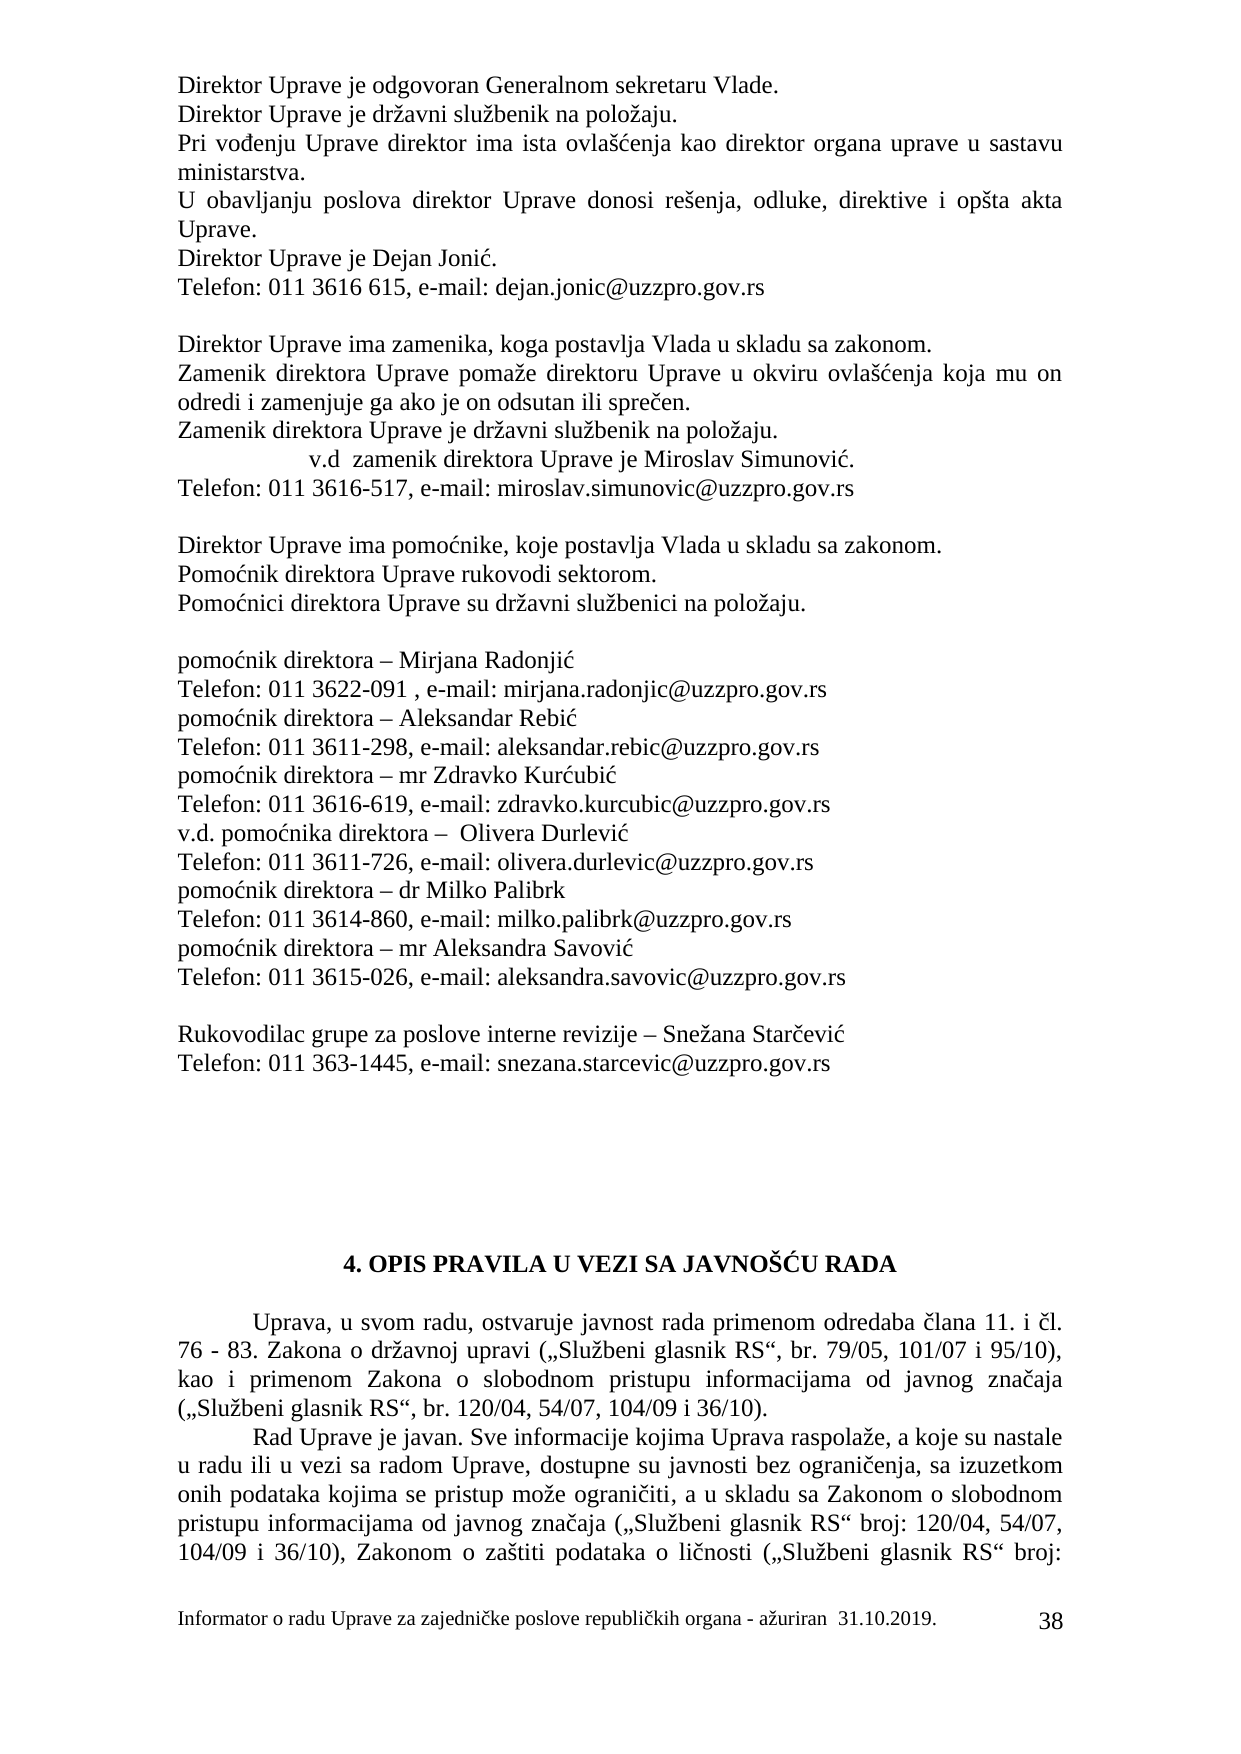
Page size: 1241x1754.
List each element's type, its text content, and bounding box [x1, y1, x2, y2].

text Pomoćnik direktora Uprave rukovodi sektorom. [177, 559, 1063, 588]
text Direktor Uprave je državni službenik na položaju. [177, 99, 1063, 128]
text Pri vođenju Uprave direktor ima ista ovlašćenja kao direktor organa uprave u sastavu ministarstva. [177, 128, 1063, 185]
text Pomoćnici direktora Uprave su državni službenici na položaju. [177, 588, 1063, 617]
text Direktor Uprave je odgovoran Generalnom sekretaru Vlade. [177, 70, 1063, 99]
text pomoćnik direktora – mr Zdravko Kurćubić [177, 760, 1063, 789]
text Uprava, u svom radu, ostvaruje javnost rada primenom odredaba člana 11. i čl. 76 - 83. Zakona o državnoj upravi („Službeni glasnik RS“, br. 79/05, 101/07 i 95/10), kao i primenom Zakona o slobodnom pristupu informacijama od javnog značaja („Službeni glasnik RS“, br. 120/04, 54/07, 104/09 i 36/10). [177, 1307, 1063, 1422]
text 4. OPIS PRAVILA U VEZI SA JAVNOŠĆU RADA [177, 1249, 1063, 1278]
text Zamenik direktora Uprave je državni službenik na položaju. [177, 415, 1063, 444]
text pomoćnik direktora – Mirjana Radonjić [177, 645, 1063, 674]
text Telefon: 011 3616-517, e-mail: miroslav.simunovic@uzzpro.gov.rs [177, 473, 1063, 502]
text Telefon: 011 3615-026, e-mail: aleksandra.savovic@uzzpro.gov.rs [177, 962, 1063, 990]
text Direktor Uprave ima pomoćnike, koje postavlja Vlada u skladu sa zakonom. [177, 530, 1063, 559]
text Telefon: 011 3611-726, e-mail: olivera.durlevic@uzzpro.gov.rs [177, 847, 1063, 875]
text pomoćnik direktora – mr Aleksandra Savović [177, 933, 1063, 962]
text Zamenik direktora Uprave pomaže direktoru Uprave u okviru ovlašćenja koja mu on odredi i zamenjuje ga ako je on odsutan ili sprečen. [177, 358, 1063, 415]
text pomoćnik direktora – dr Milko Palibrk [177, 875, 1063, 904]
text Telefon: 011 3616-619, e-mail: zdravko.kurcubic@uzzpro.gov.rs [177, 789, 1063, 818]
text Telefon: 011 3611-298, e-mail: aleksandar.rebic@uzzpro.gov.rs [177, 732, 1063, 760]
text v.d zamenik direktora Uprave je Miroslav Simunović. [177, 444, 1063, 473]
text U obavljanju poslova direktor Uprave donosi rešenja, odluke, direktive i opšta akta Uprave. [177, 185, 1063, 243]
text Rad Uprave je javan. Sve informacije kojima Uprava raspolaže, a koje su nastale u radu ili u vezi sa radom Uprave, dostupne su javnosti bez ograničenja, sa izuzetkom onih podataka kojima se pristup može ograničiti, a u skladu sa Zakonom o slobodnom pristupu informacijama od javnog značaja („Službeni glasnik RS“ broj: 120/04, 54/07, 104/09 i 36/10), Zakonom o zaštiti podataka o ličnosti („Službeni glasnik RS“ broj: [177, 1422, 1063, 1565]
text Rukovodilac grupe za poslove interne revizije – Snežana Starčević [177, 1019, 1063, 1048]
text pomoćnik direktora – Aleksandar Rebić [177, 703, 1063, 732]
text Telefon: 011 3614-860, e-mail: milko.palibrk@uzzpro.gov.rs [177, 904, 1063, 933]
text Telefon: 011 3616 615, e-mail: dejan.jonic@uzzpro.gov.rs [177, 272, 1063, 300]
text Telefon: 011 3622-091 , e-mail: mirjana.radonjic@uzzpro.gov.rs [177, 674, 1063, 703]
text Direktor Uprave je Dejan Jonić. [177, 243, 1063, 272]
text v.d. pomoćnika direktora – Olivera Durlević [177, 818, 1063, 847]
text Telefon: 011 363-1445, e-mail: snezana.starcevic@uzzpro.gov.rs [177, 1048, 1063, 1077]
text Direktor Uprave ima zamenika, koga postavlja Vlada u skladu sa zakonom. [177, 329, 1063, 358]
